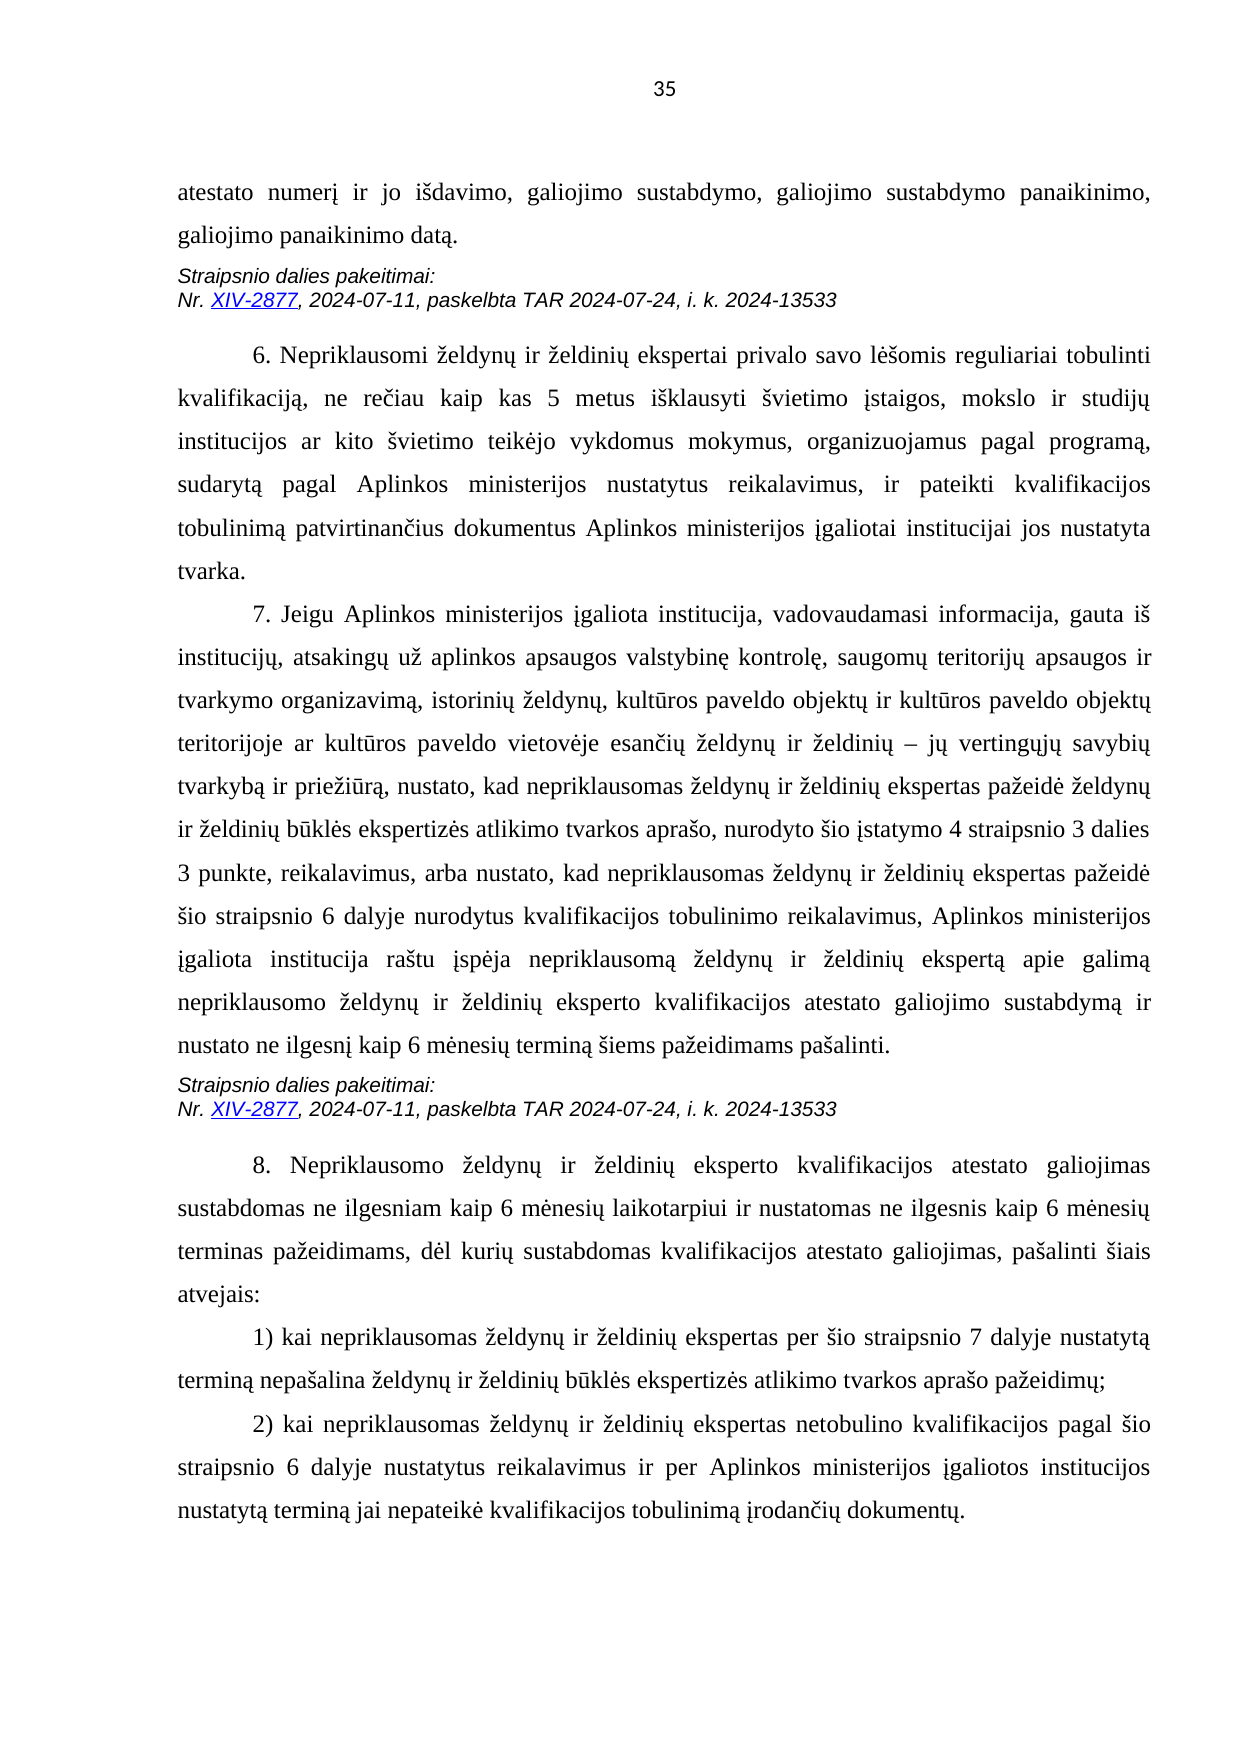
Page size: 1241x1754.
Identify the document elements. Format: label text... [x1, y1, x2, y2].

text Straipsnio dalies pakeitimai: [177, 1073, 1152, 1097]
text 1) kai nepriklausomas želdynų ir želdinių ekspertas per šio straipsnio 7 dalyje nustatytą terminą nepašalina želdynų ir želdinių būklės ekspertizės atlikimo tvarkos aprašo pažeidimų; [177, 1322, 1152, 1394]
text 6. Nepriklausomi želdynų ir želdinių ekspertai privalo savo lėšomis reguliariai tobulinti kvalifikaciją, ne rečiau kaip kas 5 metus išklausyti švietimo įstaigos, mokslo ir studijų institucijos ar kito švietimo teikėjo vykdomus mokymus, organizuojamus pagal programą, sudarytą pagal Aplinkos ministerijos nustatytus reikalavimus, ir pateikti kvalifikacijos tobulinimą patvirtinančius dokumentus Aplinkos ministerijos įgaliotai institucijai jos nustatyta tvarka. [177, 340, 1152, 584]
text 2) kai nepriklausomas želdynų ir želdinių ekspertas netobulino kvalifikacijos pagal šio straipsnio 6 dalyje nustatytus reikalavimus ir per Aplinkos ministerijos įgaliotos institucijos nustatytą terminą jai nepateikė kvalifikacijos tobulinimą įrodančių dokumentų. [177, 1409, 1152, 1524]
text Nr. XIV-2877, 2024-07-11, paskelbta TAR 2024-07-24, i. k. 2024-13533 [177, 1097, 1152, 1121]
text 8. Nepriklausomo želdynų ir želdinių eksperto kvalifikacijos atestato galiojimas sustabdomas ne ilgesniam kaip 6 mėnesių laikotarpiui ir nustatomas ne ilgesnis kaip 6 mėnesių terminas pažeidimams, dėl kurių sustabdomas kvalifikacijos atestato galiojimas, pašalinti šiais atvejais: [177, 1150, 1152, 1308]
text Nr. XIV-2877, 2024-07-11, paskelbta TAR 2024-07-24, i. k. 2024-13533 [177, 287, 1152, 311]
text Straipsnio dalies pakeitimai: [177, 263, 1152, 287]
text 7. Jeigu Aplinkos ministerijos įgaliota institucija, vadovaudamasi informacija, gauta iš institucijų, atsakingų už aplinkos apsaugos valstybinę kontrolę, saugomų teritorijų apsaugos ir tvarkymo organizavimą, istorinių želdynų, kultūros paveldo objektų ir kultūros paveldo objektų teritorijoje ar kultūros paveldo vietovėje esančių želdynų ir želdinių – jų vertingųjų savybių tvarkybą ir priežiūrą, nustato, kad nepriklausomas želdynų ir želdinių ekspertas pažeidė želdynų ir želdinių būklės ekspertizės atlikimo tvarkos aprašo, nurodyto šio įstatymo 4 straipsnio 3 dalies 3 punkte, reikalavimus, arba nustato, kad nepriklausomas želdynų ir želdinių ekspertas pažeidė šio straipsnio 6 dalyje nurodytus kvalifikacijos tobulinimo reikalavimus, Aplinkos ministerijos įgaliota institucija raštu įspėja nepriklausomą želdynų ir želdinių ekspertą apie galimą nepriklausomo želdynų ir želdinių eksperto kvalifikacijos atestato galiojimo sustabdymą ir nustato ne ilgesnį kaip 6 mėnesių terminą šiems pažeidimams pašalinti. [177, 599, 1152, 1059]
text atestato numerį ir jo išdavimo, galiojimo sustabdymo, galiojimo sustabdymo panaikinimo, galiojimo panaikinimo datą. [177, 177, 1152, 249]
